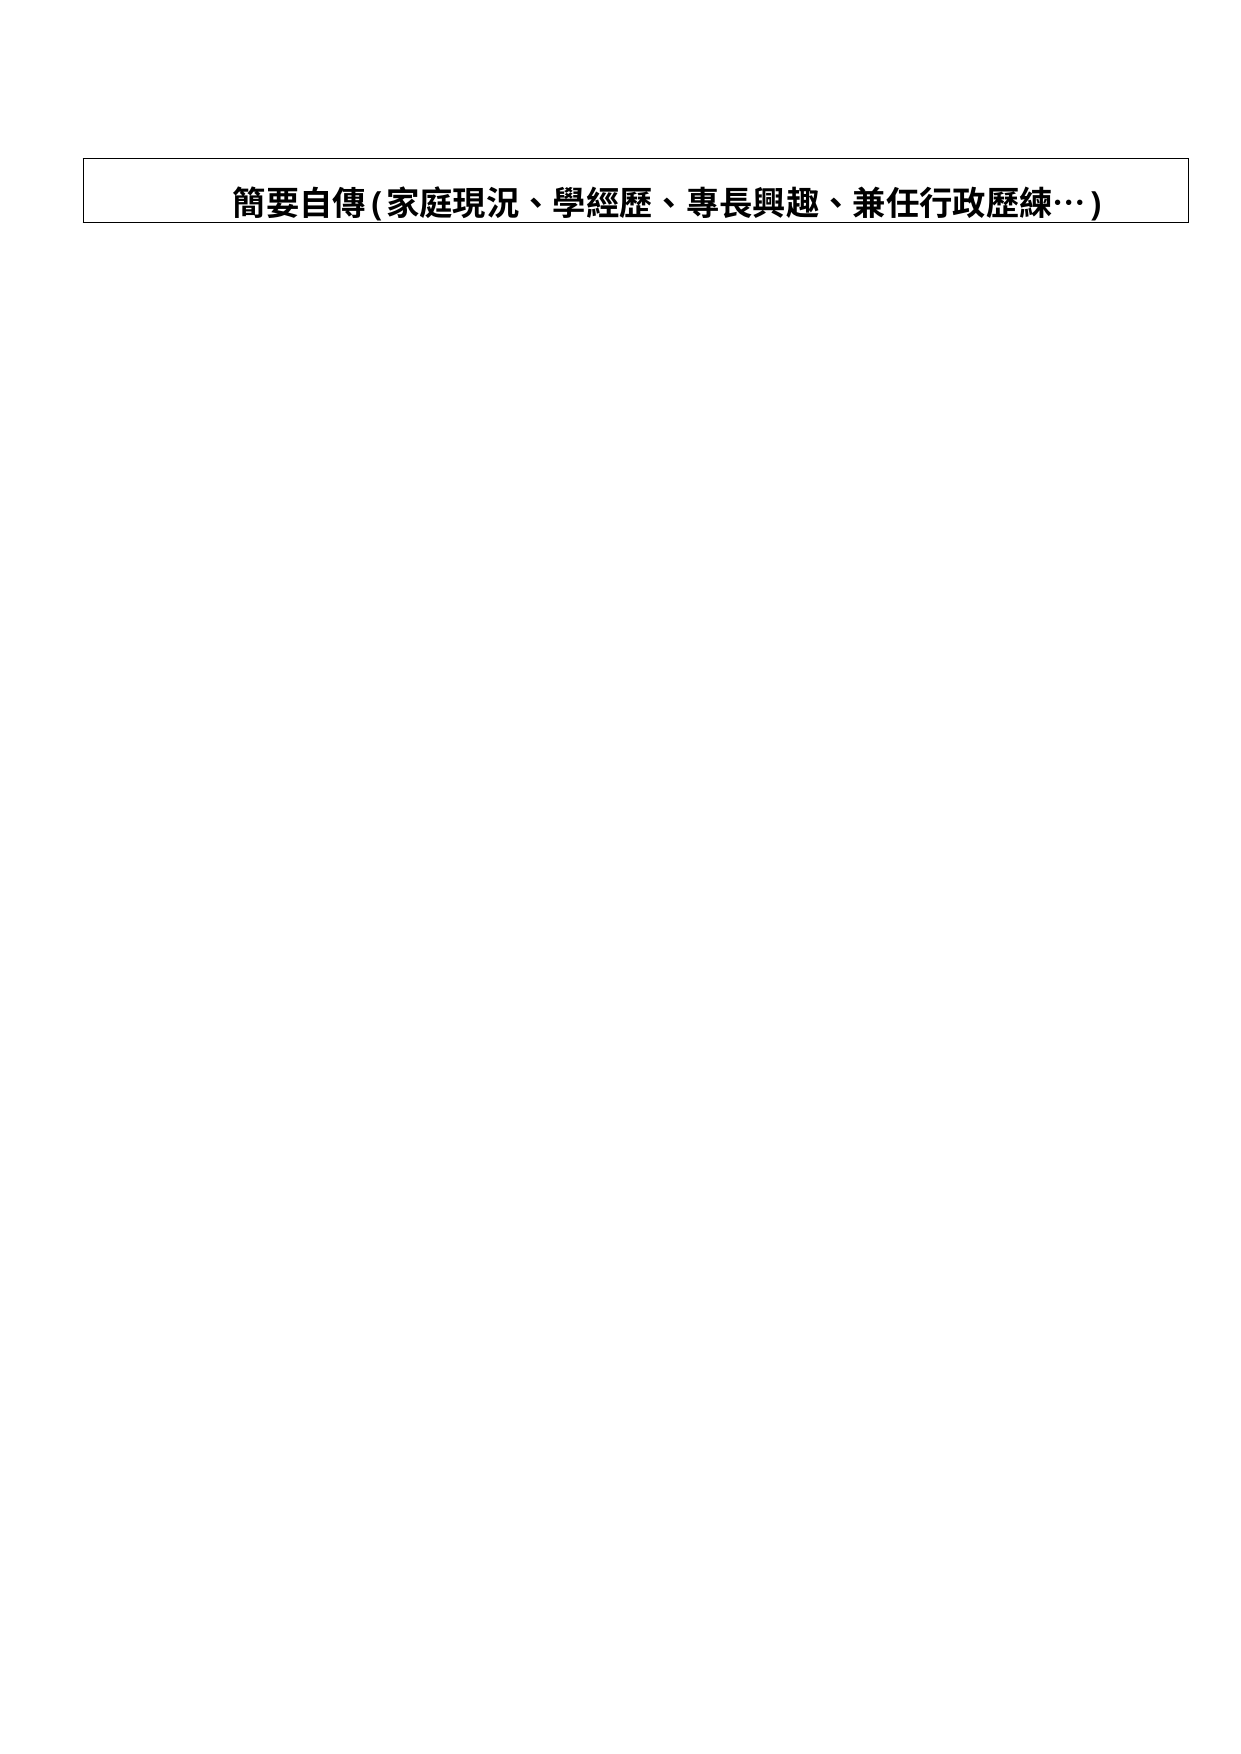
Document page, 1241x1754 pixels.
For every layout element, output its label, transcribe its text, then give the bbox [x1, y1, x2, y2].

table_header 簡要自傳(家庭現況、學經歷、專長興趣、兼任行政歷練…) [84, 159, 1188, 222]
